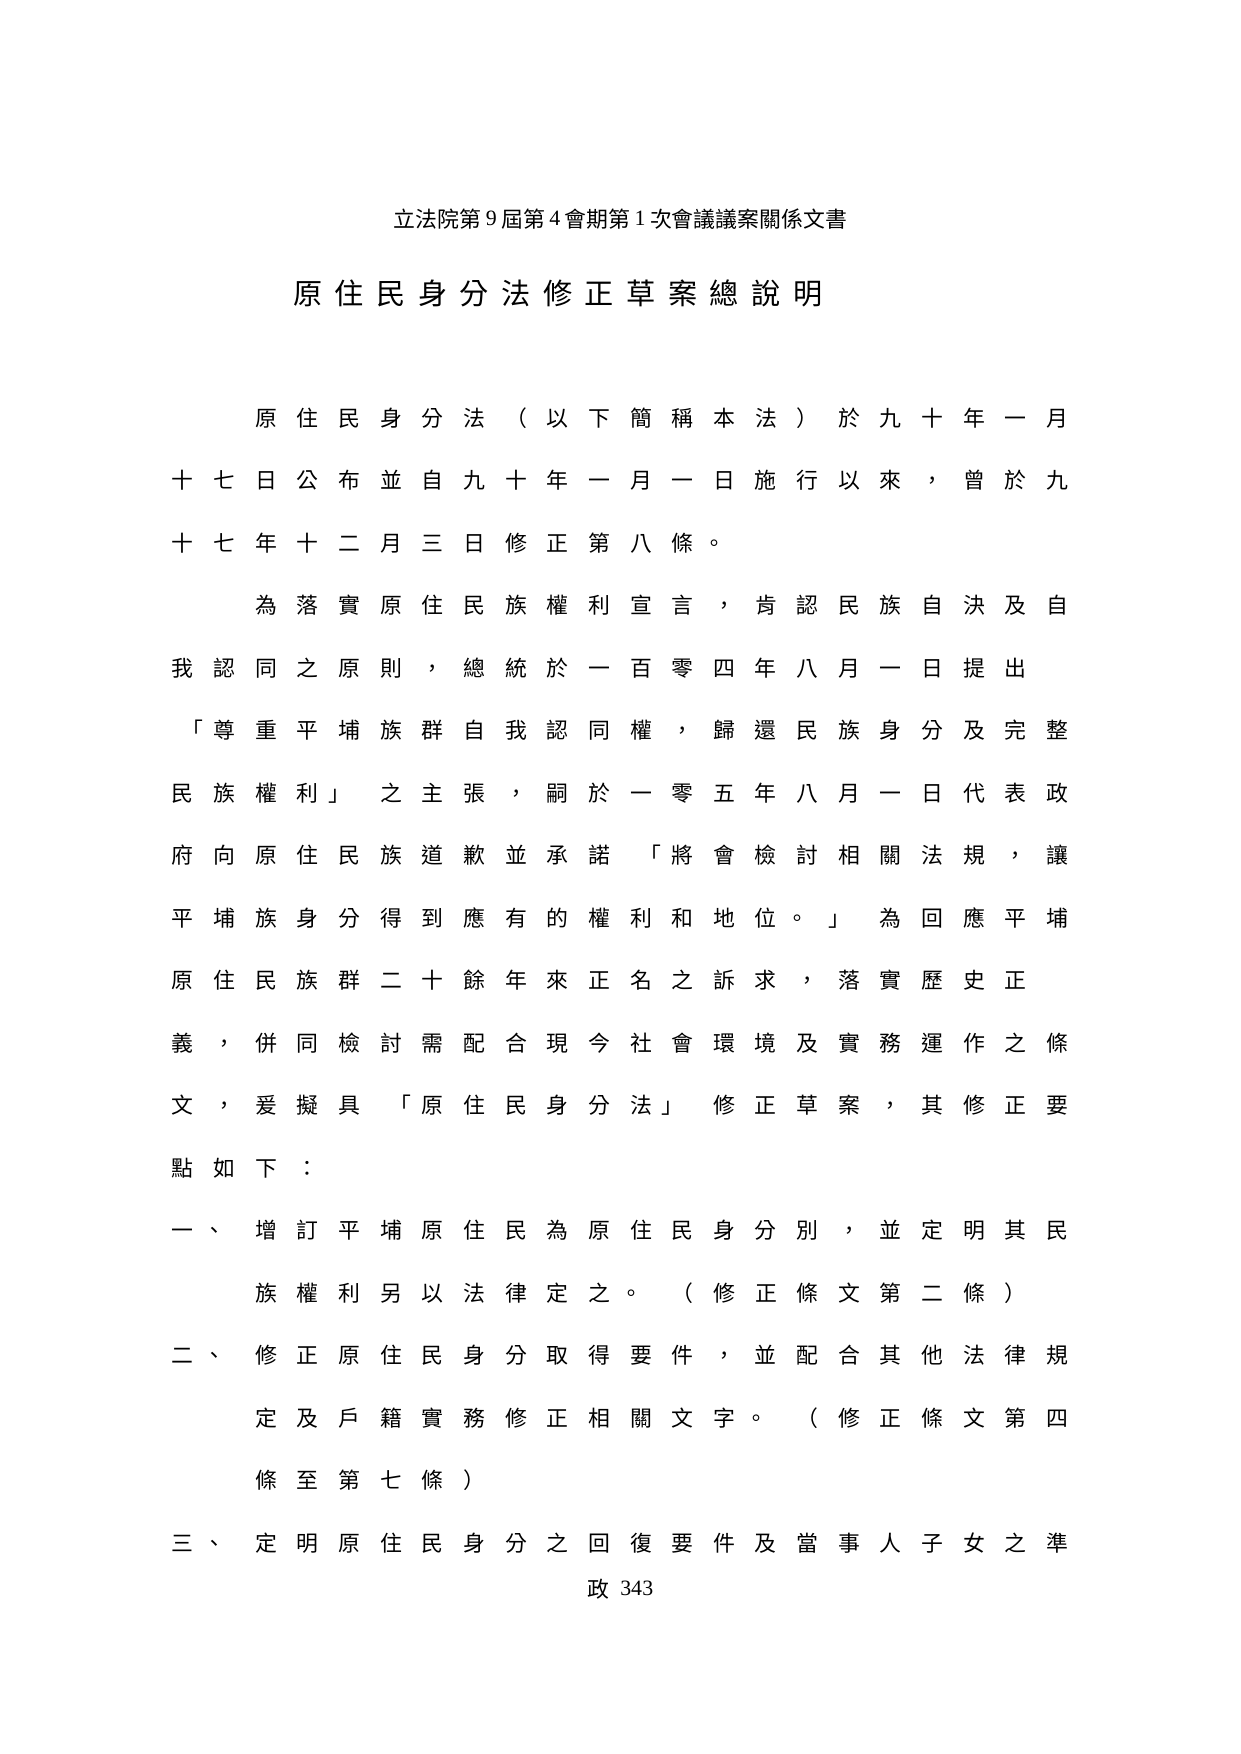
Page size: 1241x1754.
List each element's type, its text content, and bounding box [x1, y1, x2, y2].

text 原住民身分法（以下簡稱本法）於九十年一月十七日公布並自九十年一月一日施行以來，曾於九十七年十二月三日修正第八條。 [162, 375, 1078, 563]
text 二、修正原住民身分取得要件，並配合其他法律規定及戶籍實務修正相關文字。（修正條文第四條至第七條） [162, 1313, 1078, 1500]
text 三、定明原住民身分之回復要件及當事人子女之準 [162, 1500, 1078, 1563]
text 原住民身分法修正草案總說明 [272, 250, 1078, 313]
text 一、增訂平埔原住民為原住民身分別，並定明其民族權利另以法律定之。（修正條文第二條） [162, 1188, 1078, 1313]
text 為落實原住民族權利宣言，肯認民族自決及自我認同之原則，總統於一百零四年八月一日提出「尊重平埔族群自我認同權，歸還民族身分及完整民族權利」之主張，嗣於一零五年八月一日代表政府向原住民族道歉並承諾「將會檢討相關法規，讓平埔族身分得到應有的權利和地位。」為回應平埔原住民族群二十餘年來正名之訴求，落實歷史正義，併同檢討需配合現今社會環境及實務運作之條文，爰擬具「原住民身分法」修正草案，其修正要點如下： [162, 563, 1078, 1188]
